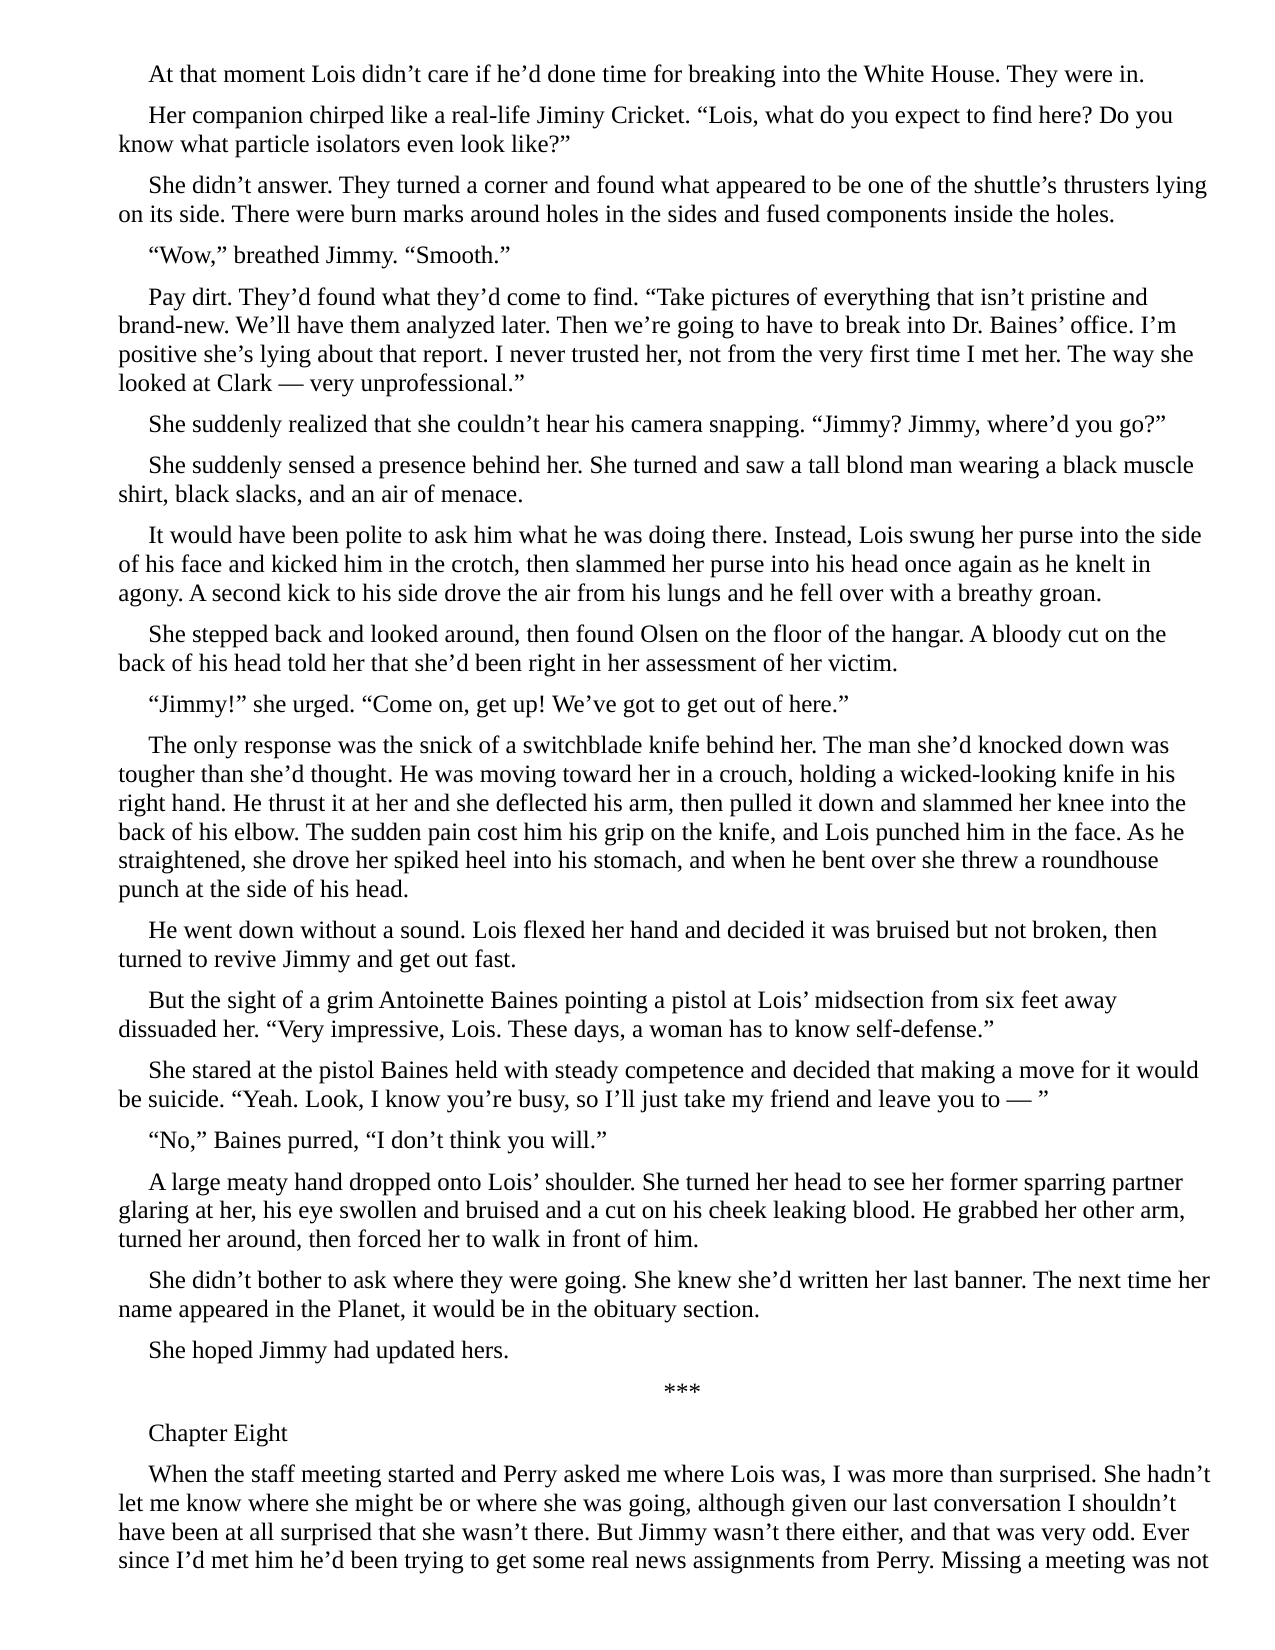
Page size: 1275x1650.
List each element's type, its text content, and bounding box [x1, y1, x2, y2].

text She suddenly sensed a presence behind her. She turned and saw a tall blond man wearing a black muscle shirt, black slacks, and an air of menace. [118, 450, 1216, 508]
text Her companion chirped like a real-life Jiminy Cricket. “Lois, what do you expect to find here? Do you know what particle isolators even look like?” [118, 100, 1216, 158]
text Pay dirt. They’d found what they’d come to find. “Take pictures of everything that isn’t pristine and brand-new. We’ll have them analyzed later. Then we’re going to have to break into Dr. Baines’ office. I’m positive she’s lying about that report. I never trusted her, not from the very first time I met her. The way she looked at Clark — very unprofessional.” [118, 282, 1216, 397]
text “Wow,” breathed Jimmy. “Smooth.” [118, 240, 1216, 269]
text At that moment Lois didn’t care if he’d done time for breaking into the White House. They were in. [118, 59, 1216, 88]
text He went down without a sound. Lois flexed her hand and decided it was bruised but not broken, then turned to revive Jimmy and get out fast. [118, 915, 1216, 973]
text Chapter Eight [118, 1418, 1216, 1447]
text She hoped Jimmy had updated hers. [118, 1335, 1216, 1364]
text The only response was the snick of a switchblade knife behind her. The man she’d knocked down was tougher than she’d thought. He was moving toward her in a crouch, holding a wicked-looking knife in his right hand. He thrust it at her and she deflected his arm, then pulled it down and slammed her knee into the back of his elbow. The sudden pain cost him his grip on the knife, and Lois punched him in the face. As he straightened, she drove her spiked heel into his stomach, and when he bent over she threw a roundhouse punch at the side of his head. [118, 730, 1216, 903]
text It would have been polite to ask him what he was doing there. Instead, Lois swung her purse into the side of his face and kicked him in the crotch, then slammed her purse into his head once again as he knelt in agony. A second kick to his side drove the air from his lungs and he fell over with a breathy groan. [118, 520, 1216, 607]
text She didn’t answer. They turned a corner and found what appeared to be one of the shuttle’s thrusters lying on its side. There were burn marks around holes in the sides and fused components inside the holes. [118, 170, 1216, 228]
text *** [118, 1377, 1216, 1405]
text When the staff meeting started and Perry asked me where Lois was, I was more than surprised. She hadn’t let me know where she might be or where she was going, although given our last conversation I shouldn’t have been at all surprised that she wasn’t there. But Jimmy wasn’t there either, and that was very odd. Ever since I’d met him he’d been trying to get some real news assignments from Perry. Missing a meeting was not [118, 1459, 1216, 1574]
text She suddenly realized that she couldn’t hear his camera snapping. “Jimmy? Jimmy, where’d you go?” [118, 409, 1216, 438]
text A large meaty hand dropped onto Lois’ shoulder. She turned her head to see her former sparring partner glaring at her, his eye swollen and bruised and a cut on his cheek leaking blood. He grabbed her other arm, turned her around, then forced her to walk in front of him. [118, 1167, 1216, 1253]
text But the sight of a grim Antoinette Baines pointing a pistol at Lois’ midsection from six feet away dissuaded her. “Very impressive, Lois. These days, a woman has to know self-defense.” [118, 985, 1216, 1043]
text She didn’t bother to ask where they were going. She knew she’d written her last banner. The next time her name appeared in the Planet, it would be in the obituary section. [118, 1265, 1216, 1323]
text She stared at the pistol Baines held with steady competence and decided that making a move for it would be suicide. “Yeah. Look, I know you’re busy, so I’ll just take my friend and leave you to — ” [118, 1055, 1216, 1113]
text “No,” Baines purred, “I don’t think you will.” [118, 1125, 1216, 1154]
text She stepped back and looked around, then found Olsen on the floor of the hangar. A bloody cut on the back of his head told her that she’d been right in her assessment of her victim. [118, 619, 1216, 677]
text “Jimmy!” she urged. “Come on, get up! We’ve got to get out of here.” [118, 689, 1216, 718]
